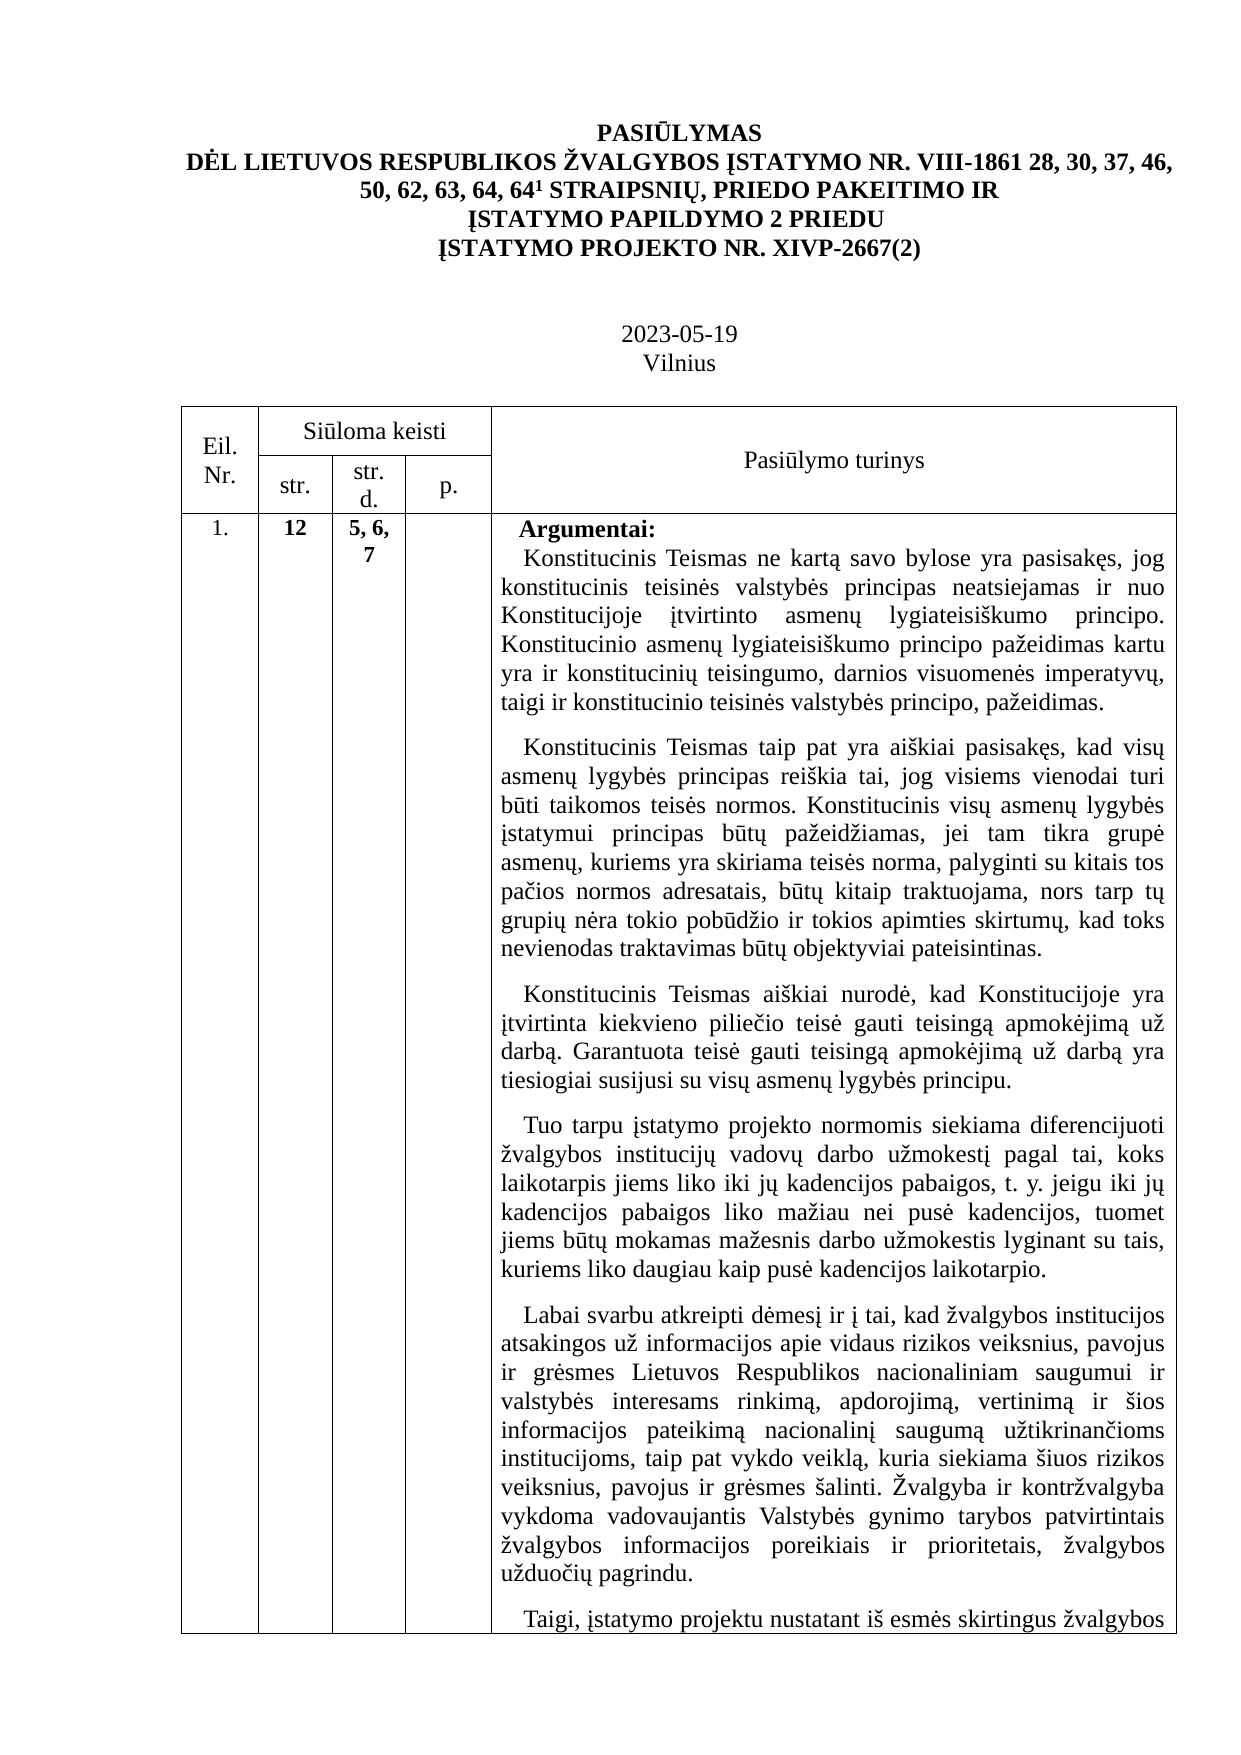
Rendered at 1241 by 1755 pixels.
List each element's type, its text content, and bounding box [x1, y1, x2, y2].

table_cell 1. [182, 514, 258, 1633]
table_cell Argumentai: Konstitucinis Teismas ne kartą savo bylose yra pasisakęs, jog konstitucinis teisinės valstybės principas neatsiejamas ir nuo Konstitucijoje įtvirtinto asmenų lygiateisiškumo principo. Konstitucinio asmenų lygiateisiškumo principo pažeidimas kartu yra ir konstitucinių teisingumo, darnios visuomenės imperatyvų, taigi ir konstitucinio teisinės valstybės principo, pažeidimas. Konstitucinis Teismas taip pat yra aiškiai pasisakęs, kad visų asmenų lygybės principas reiškia tai, jog visiems vienodai turi būti taikomos teisės normos. Konstitucinis visų asmenų lygybės įstatymui principas būtų pažeidžiamas, jei tam tikra grupė asmenų, kuriems yra skiriama teisės norma, palyginti su kitais tos pačios normos adresatais, būtų kitaip traktuojama, nors tarp tų grupių nėra tokio pobūdžio ir tokios apimties skirtumų, kad toks nevienodas traktavimas būtų objektyviai pateisintinas. Konstitucinis Teismas aiškiai nurodė, kad Konstitucijoje yra įtvirtinta kiekvieno piliečio teisė gauti teisingą apmokėjimą už darbą. Garantuota teisė gauti teisingą apmokėjimą už darbą yra tiesiogiai susijusi su visų asmenų lygybės principu. Tuo tarpu įstatymo projekto normomis siekiama diferencijuoti žvalgybos institucijų vadovų darbo užmokestį pagal tai, koks laikotarpis jiems liko iki jų kadencijos pabaigos, t. y. jeigu iki jų kadencijos pabaigos liko mažiau nei pusė kadencijos, tuomet jiems būtų mokamas mažesnis darbo užmokestis lyginant su tais, kuriems liko daugiau kaip pusė kadencijos laikotarpio. Labai svarbu atkreipti dėmesį ir į tai, kad žvalgybos institucijos atsakingos už informacijos apie vidaus rizikos veiksnius, pavojus ir grėsmes Lietuvos Respublikos nacionaliniam saugumui ir valstybės interesams rinkimą, apdorojimą, vertinimą ir šios informacijos pateikimą nacionalinį saugumą užtikrinančioms institucijoms, taip pat vykdo veiklą, kuria siekiama šiuos rizikos veiksnius, pavojus ir grėsmes šalinti. Žvalgyba ir kontržvalgyba vykdoma vadovaujantis Valstybės gynimo tarybos patvirtintais žvalgybos informacijos poreikiais ir prioritetais, žvalgybos užduočių pagrindu. Taigi, įstatymo projektu nustatant iš esmės skirtingus žvalgybos [492, 514, 1176, 1633]
text 2023-05-19 [177, 319, 1181, 348]
text ĮSTATYMO PROJEKTO NR. XIVP-2667(2) [177, 233, 1181, 262]
table_cell 12 [259, 514, 332, 1633]
table_header Eil. Nr. [182, 407, 258, 513]
table_cell p. [406, 456, 491, 513]
text ĮSTATYMO PAPILDYMO 2 PRIEDU [177, 204, 1181, 233]
table_cell str. d. [333, 456, 405, 513]
table_header Pasiūlymo turinys [492, 407, 1176, 513]
table_header Siūloma keisti [259, 407, 491, 455]
table_cell 5, 6, 7 [333, 514, 405, 1633]
text PASIŪLYMAS [177, 118, 1181, 147]
text DĖL LIETUVOS RESPUBLIKOS ŽVALGYBOS ĮSTATYMO NR. VIII-1861 28, 30, 37, 46, 50, 62, 63, 64, 641 STRAIPSNIŲ, PRIEDO PAKEITIMO IR [177, 147, 1181, 204]
table_cell [406, 514, 491, 1633]
text Vilnius [177, 348, 1181, 377]
table_cell str. [259, 456, 332, 513]
